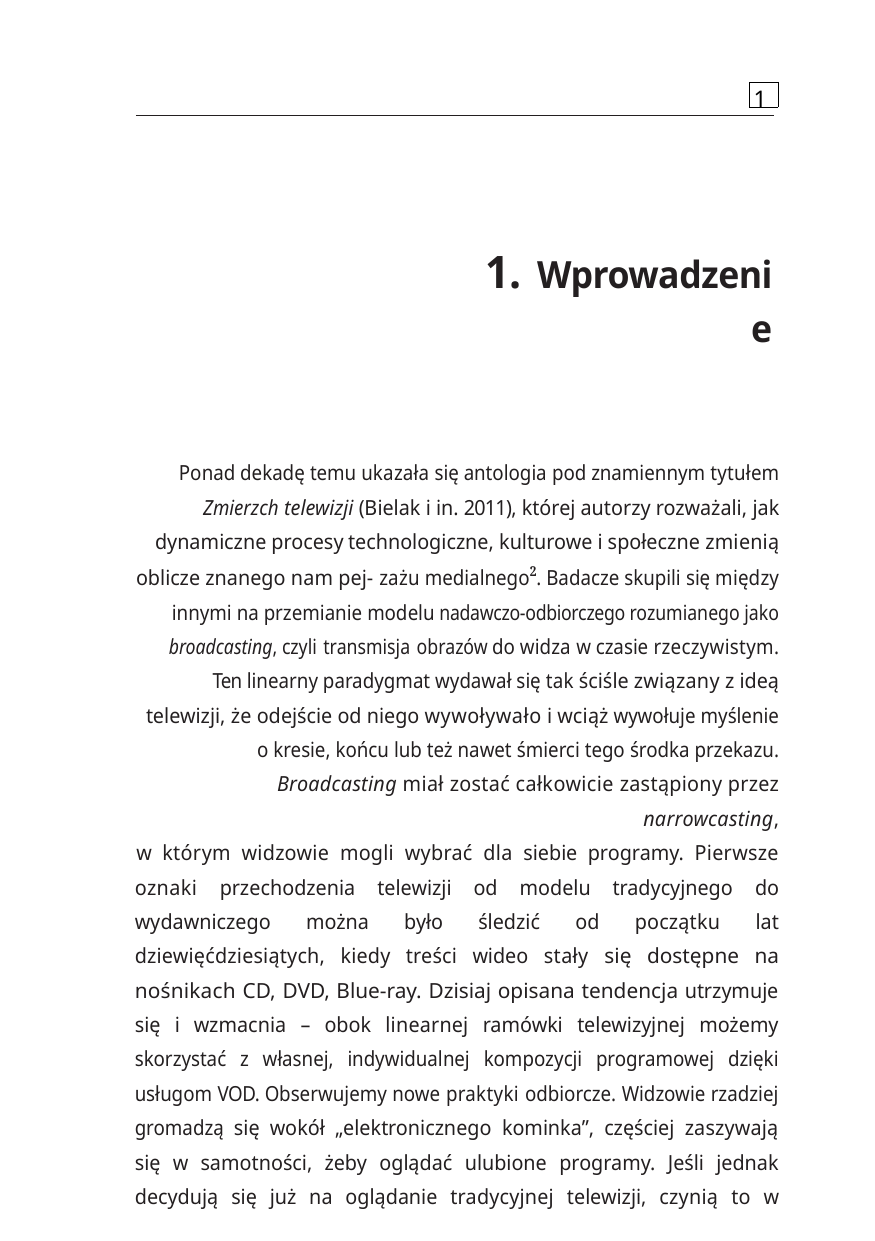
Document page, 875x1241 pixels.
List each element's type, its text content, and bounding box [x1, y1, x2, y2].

subtitle Wprowadzenie [293, 241, 772, 353]
text w którym widzowie mogli wybrać dla siebie programy. Pierwsze oznaki przechodzenia telewizji od modelu tradycyjnego do wydawniczego można było śledzić od początku lat dziewięćdziesiątych, kiedy treści wideo stały się dostępne na nośnikach CD, DVD, Blue-ray. Dzisiaj opisana tendencja utrzymuje się i wzmacnia – obok linearnej ramówki telewizyjnej możemy skorzystać z własnej, indywidualnej kompozycji programowej dzięki usługom VOD. Obserwujemy nowe praktyki odbiorcze. Widzowie rzadziej gromadzą się wokół „elektronicznego kominka”, częściej zaszywają się w samotności, żeby oglądać ulubione programy. Jeśli jednak decydują się już na oglądanie tradycyjnej telewizji, czynią to w [134, 838, 779, 1211]
text Ponad dekadę temu ukazała się antologia pod znamiennym tytułem Zmierzch telewizji (Bielak i in. 2011), której autorzy rozważali, jak dynamiczne procesy technologiczne, kulturowe i społeczne zmienią oblicze znanego nam pej- zażu medialnego2. Badacze skupili się między innymi na przemianie modelu nadawczo-odbiorczego rozumianego jako broadcasting, czyli transmisja obrazów do widza w czasie rzeczywistym. Ten linearny paradygmat wydawał się tak ściśle związany z ideą telewizji, że odejście od niego wywoływało i wciąż wywołuje myślenie o kresie, końcu lub też nawet śmierci tego środka przekazu. Broadcasting miał zostać całkowicie zastąpiony przez narrowcasting, [136, 458, 779, 832]
